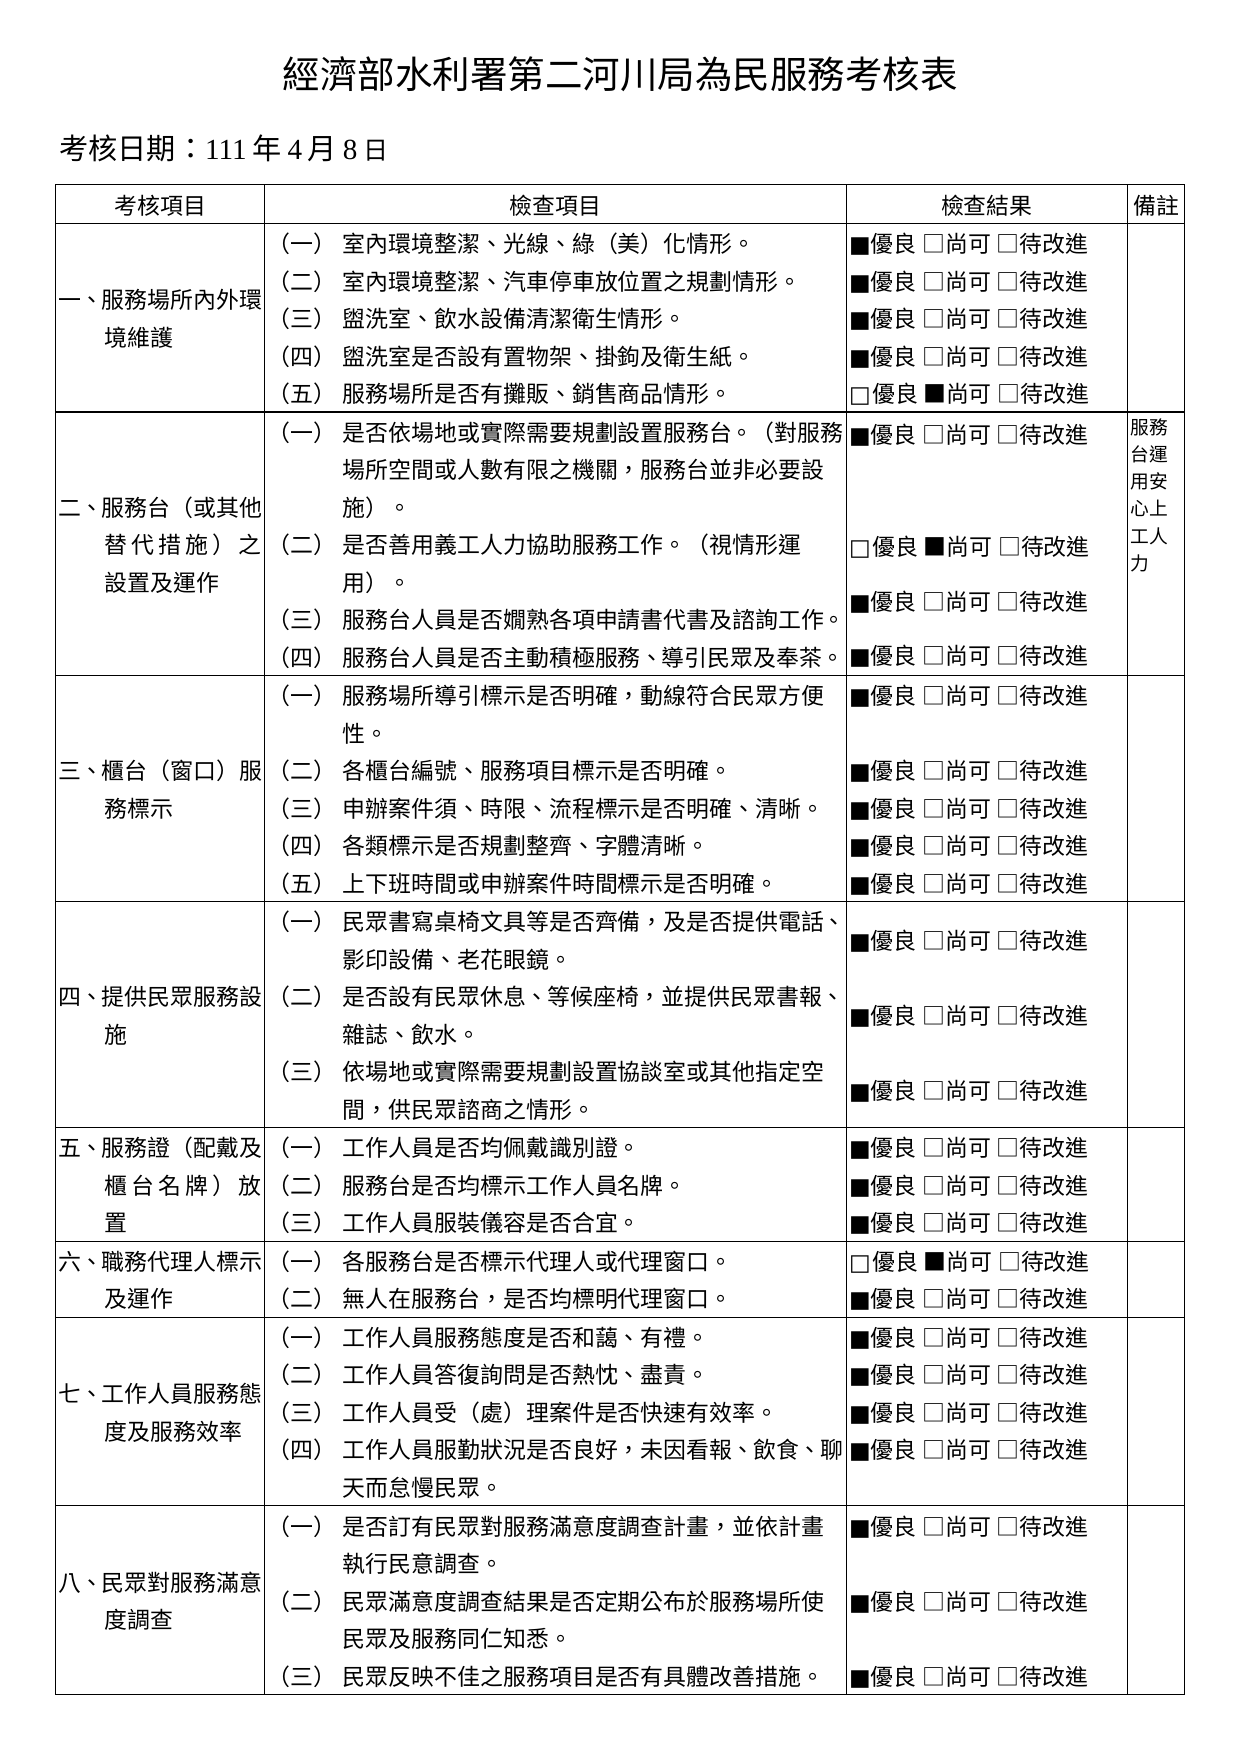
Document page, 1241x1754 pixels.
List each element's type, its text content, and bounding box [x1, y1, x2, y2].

table_cell [1128, 902, 1184, 1127]
table_cell 民眾書寫桌椅文具等是否齊備，及是否提供電話、影印設備、老花眼鏡。 是否設有民眾休息、等候座椅，並提供民眾書報、雜誌、飲水。 依場地或實際需要規劃設置協談室或其他指定空間，供民眾諮商之情形。 [265, 902, 846, 1127]
table_cell 工作人員是否均佩戴識別證。 服務台是否均標示工作人員名牌。 工作人員服裝儀容是否合宜。 [265, 1128, 846, 1241]
table_cell 工作人員服務態度是否和藹、有禮。 工作人員答復詢問是否熱忱、盡責。 工作人員受（處）理案件是否快速有效率。 工作人員服勤狀況是否良好，未因看報、飲食、聊天而怠慢民眾。 [265, 1318, 846, 1505]
table_cell 三、櫃台（窗口）服務標示 [56, 676, 264, 901]
table_cell 四、提供民眾服務設施 [56, 902, 264, 1127]
table_cell [1128, 1318, 1184, 1505]
table_cell 五、服務證（配戴及櫃台名牌）放置 [56, 1128, 264, 1241]
text 考核日期：111年4月8日 [59, 109, 1181, 184]
table_cell 各服務台是否標示代理人或代理窗口。 無人在服務台，是否均標明代理窗口。 [265, 1242, 846, 1317]
table_header 檢查結果 [847, 185, 1127, 223]
table_cell □優良 ■尚可 □待改進 ■優良 □尚可 □待改進 [847, 1242, 1127, 1317]
table_cell [1128, 1506, 1184, 1694]
table_cell ■優良 □尚可 □待改進 ■優良 □尚可 □待改進 ■優良 □尚可 □待改進 ■優良 □尚可 □待改進 ■優良 □尚可 □待改進 [847, 676, 1127, 901]
table_cell 服務台運用安心上工人力 [1128, 413, 1184, 675]
table_cell [1128, 224, 1184, 411]
table_cell 是否訂有民眾對服務滿意度調查計畫，並依計畫執行民意調查。 民眾滿意度調查結果是否定期公布於服務場所使民眾及服務同仁知悉。 民眾反映不佳之服務項目是否有具體改善措施。 [265, 1506, 846, 1694]
table_cell [1128, 1242, 1184, 1317]
table_header 備註 [1128, 185, 1184, 223]
table_cell ■優良 □尚可 □待改進 □優良 ■尚可 □待改進 ■優良 □尚可 □待改進 ■優良 □尚可 □待改進 [847, 413, 1127, 675]
table_cell 是否依場地或實際需要規劃設置服務台。（對服務場所空間或人數有限之機關，服務台並非必要設施）。 是否善用義工人力協助服務工作。（視情形運用）。 服務台人員是否嫺熟各項申請書代書及諮詢工作。 服務台人員是否主動積極服務、導引民眾及奉茶。 [265, 413, 846, 675]
table_header 檢查項目 [265, 185, 846, 223]
table_header 考核項目 [56, 185, 264, 223]
table_cell ■優良 □尚可 □待改進 ■優良 □尚可 □待改進 ■優良 □尚可 □待改進 ■優良 □尚可 □待改進 [847, 1318, 1127, 1505]
table_cell 服務場所導引標示是否明確，動線符合民眾方便性。 各櫃台編號、服務項目標示是否明確。 申辦案件須、時限、流程標示是否明確、清晰。 各類標示是否規劃整齊、字體清晰。 上下班時間或申辦案件時間標示是否明確。 [265, 676, 846, 901]
table_cell 六、職務代理人標示及運作 [56, 1242, 264, 1317]
table_cell 七、工作人員服務態度及服務效率 [56, 1318, 264, 1505]
table_cell [1128, 676, 1184, 901]
table_cell 八、民眾對服務滿意度調查 [56, 1506, 264, 1694]
text 經濟部水利署第二河川局為民服務考核表 [59, 34, 1181, 109]
table_cell ■優良 □尚可 □待改進 ■優良 □尚可 □待改進 ■優良 □尚可 □待改進 [847, 902, 1127, 1127]
table_cell ■優良 □尚可 □待改進 ■優良 □尚可 □待改進 ■優良 □尚可 □待改進 [847, 1506, 1127, 1694]
table_cell ■優良 □尚可 □待改進 ■優良 □尚可 □待改進 ■優良 □尚可 □待改進 ■優良 □尚可 □待改進 □優良 ■尚可 □待改進 [847, 224, 1127, 411]
table_cell 二、服務台（或其他替代措施）之設置及運作 [56, 413, 264, 675]
table_cell ■優良 □尚可 □待改進 ■優良 □尚可 □待改進 ■優良 □尚可 □待改進 [847, 1128, 1127, 1241]
table_cell [1128, 1128, 1184, 1241]
table_cell 一、服務場所內外環境維護 [56, 224, 264, 411]
table_cell 室內環境整潔、光線、綠（美）化情形。 室內環境整潔、汽車停車放位置之規劃情形。 盥洗室、飲水設備清潔衛生情形。 盥洗室是否設有置物架、掛鉤及衛生紙。 服務場所是否有攤販、銷售商品情形。 [265, 224, 846, 411]
